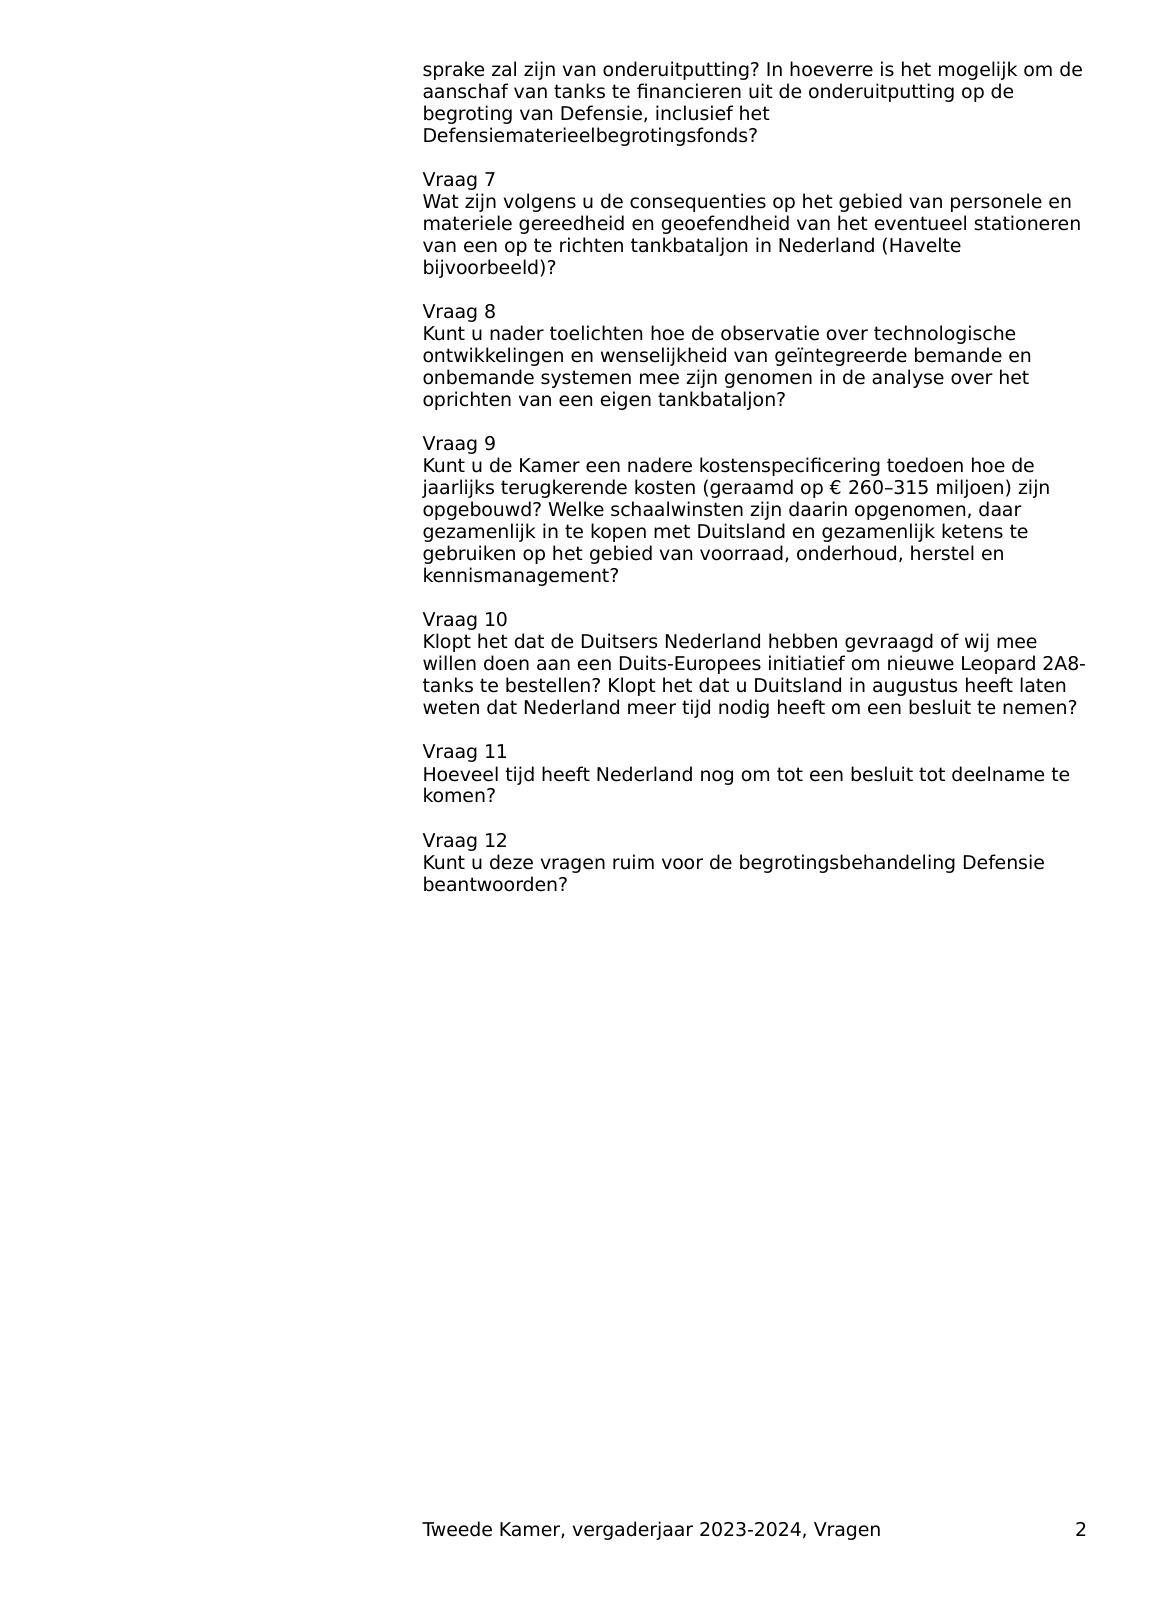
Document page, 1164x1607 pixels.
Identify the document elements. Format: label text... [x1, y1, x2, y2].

text Vraag 10 [422, 609, 1087, 631]
text Vraag 12 [422, 829, 1087, 852]
text sprake zal zijn van onderuitputting? In hoeverre is het mogelijk om de aanschaf van tanks te financieren uit de onderuitputting op de begroting van Defensie, inclusief het Defensiematerieelbegrotingsfonds? [422, 59, 1087, 147]
text Vraag 8 [422, 301, 1087, 323]
text Klopt het dat de Duitsers Nederland hebben gevraagd of wij mee willen doen aan een Duits-Europees initiatief om nieuwe Leopard 2A8-tanks te bestellen? Klopt het dat u Duitsland in augustus heeft laten weten dat Nederland meer tijd nodig heeft om een besluit te nemen? [422, 631, 1087, 719]
text Vraag 9 [422, 433, 1087, 455]
text Wat zijn volgens u de consequenties op het gebied van personele en materiele gereedheid en geoefendheid van het eventueel stationeren van een op te richten tankbataljon in Nederland (Havelte bijvoorbeeld)? [422, 191, 1087, 279]
text Vraag 7 [422, 169, 1087, 191]
text Kunt u deze vragen ruim voor de begrotingsbehandeling Defensie beantwoorden? [422, 852, 1087, 896]
text Kunt u nader toelichten hoe de observatie over technologische ontwikkelingen en wenselijkheid van geïntegreerde bemande en onbemande systemen mee zijn genomen in de analyse over het oprichten van een eigen tankbataljon? [422, 323, 1087, 411]
text Kunt u de Kamer een nadere kostenspecificering toedoen hoe de jaarlijks terugkerende kosten (geraamd op € 260–315 miljoen) zijn opgebouwd? Welke schaalwinsten zijn daarin opgenomen, daar gezamenlijk in te kopen met Duitsland en gezamenlijk ketens te gebruiken op het gebied van voorraad, onderhoud, herstel en kennismanagement? [422, 455, 1087, 587]
text Vraag 11 [422, 741, 1087, 763]
text Hoeveel tijd heeft Nederland nog om tot een besluit tot deelname te komen? [422, 763, 1087, 807]
